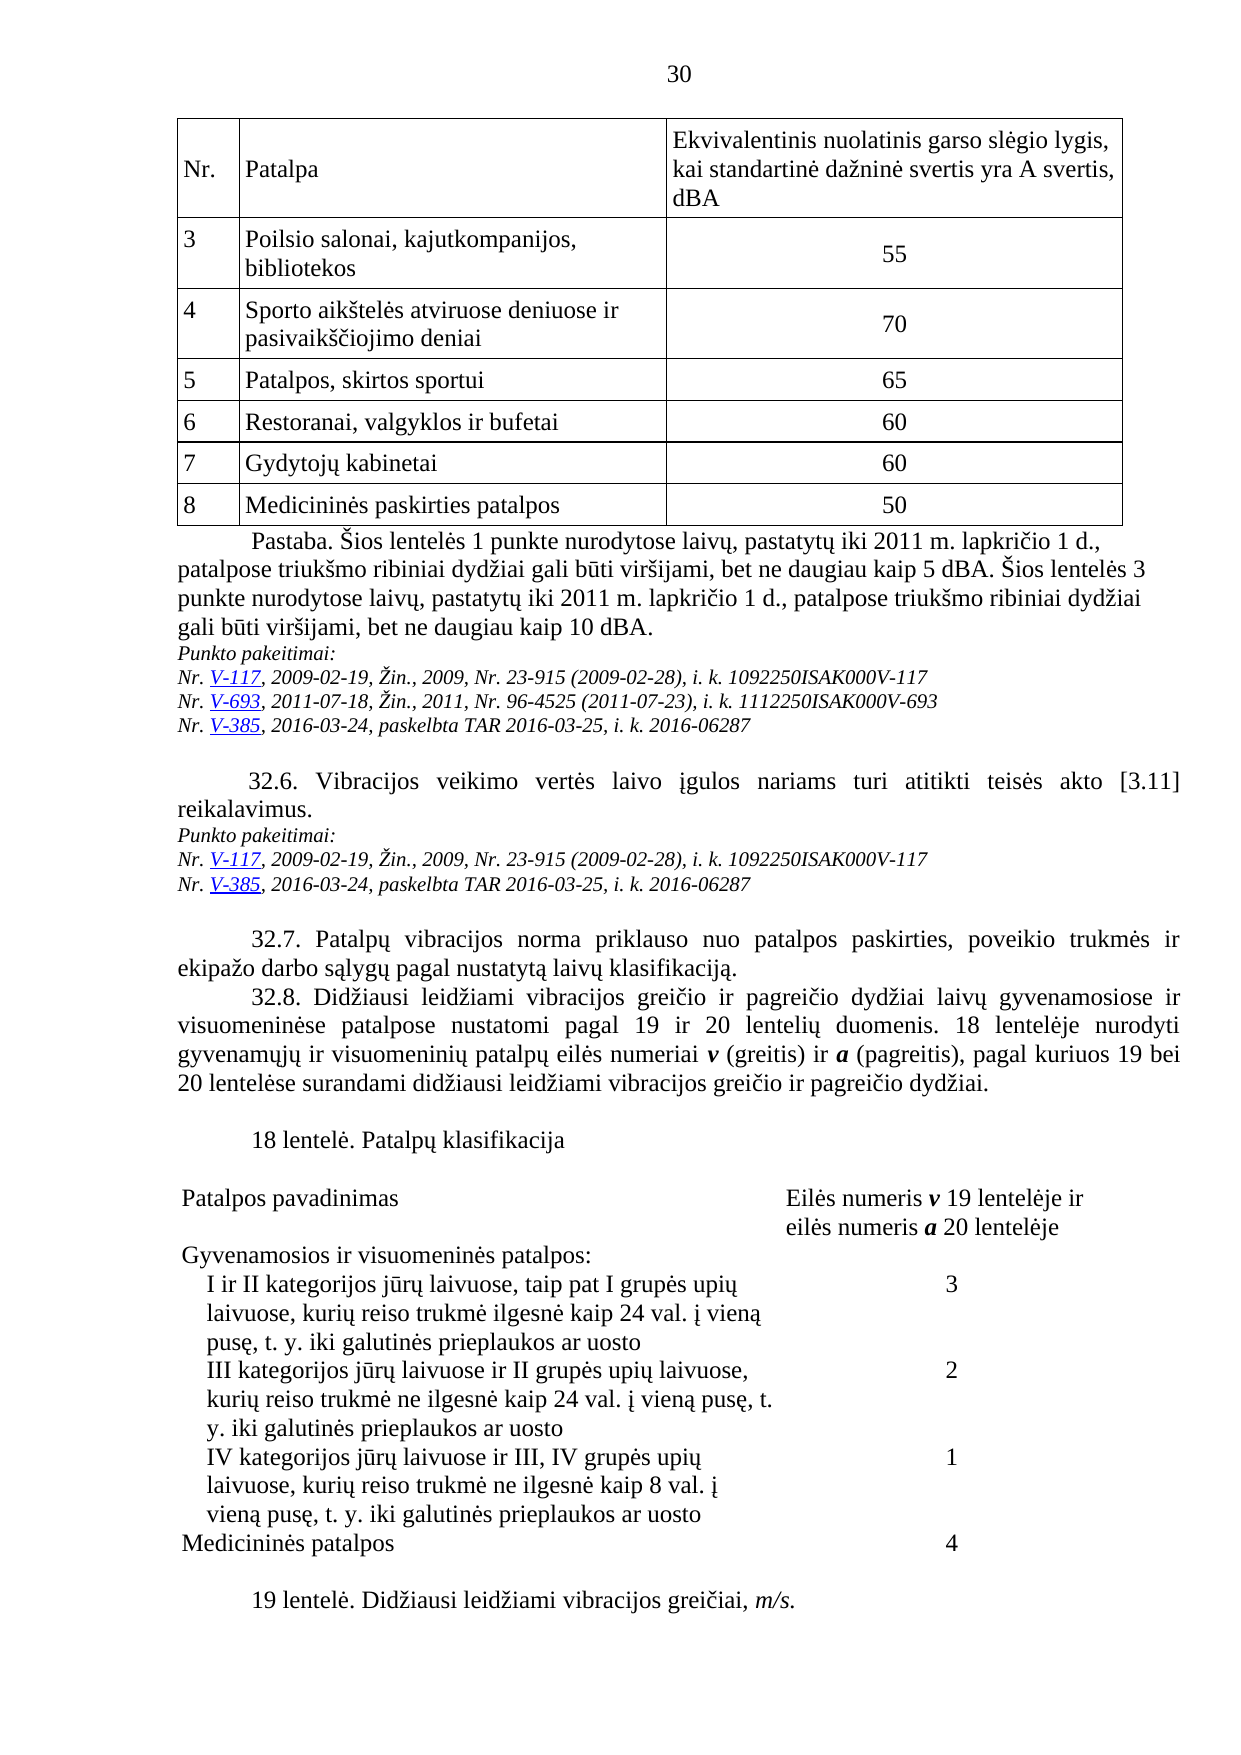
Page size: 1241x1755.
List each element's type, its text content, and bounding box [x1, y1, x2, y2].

table_cell Poilsio salonai, kajutkompanijos, bibliotekos [240, 218, 666, 288]
table_cell 55 [667, 218, 1122, 288]
table_cell Restoranai, valgyklos ir bufetai [240, 401, 666, 441]
table_cell Gyvenamosios ir visuomeninės patalpos: [177, 1241, 781, 1269]
text 32.7. Patalpų vibracijos norma priklauso nuo patalpos paskirties, poveikio trukmės ir ekipažo darbo sąlygų pagal nustatytą laivų klasifikaciją. [177, 924, 1181, 982]
table_cell 3 [178, 218, 239, 288]
table_header Ekvivalentinis nuolatinis garso slėgio lygis, kai standartinė dažninė svertis yra A svertis, dBA [667, 119, 1122, 217]
table_header Patalpos pavadinimas [177, 1183, 781, 1241]
text 18 lentelė. Patalpų klasifikacija [177, 1126, 1181, 1154]
table_cell Sporto aikštelės atviruose deniuose ir pasivaikščiojimo deniai [240, 289, 666, 358]
table_cell 60 [667, 443, 1122, 483]
table_cell 2 [781, 1356, 1122, 1442]
table_cell Medicininės paskirties patalpos [240, 484, 666, 525]
table_cell 3 [781, 1269, 1122, 1356]
table_cell Gydytojų kabinetai [240, 443, 666, 483]
text Nr. V-117, 2009-02-19, Žin., 2009, Nr. 23-915 (2009-02-28), i. k. 1092250ISAK000V-117 [177, 665, 1181, 689]
table_cell 8 [178, 484, 239, 525]
table_cell [781, 1241, 1122, 1269]
text Punkto pakeitimai: [177, 823, 1181, 847]
text Pastaba. Šios lentelės 1 punkte nurodytose laivų, pastatytų iki 2011 m. lapkričio 1 d., patalpose triukšmo ribiniai dydžiai gali būti viršijami, bet ne daugiau kaip 5 dBA. Šios lentelės 3 punkte nurodytose laivų, pastatytų iki 2011 m. lapkričio 1 d., patalpose triukšmo ribiniai dydžiai gali būti viršijami, bet ne daugiau kaip 10 dBA. [177, 526, 1181, 641]
table_header Nr. [178, 119, 239, 217]
table_cell 5 [178, 359, 239, 400]
table_cell III kategorijos jūrų laivuose ir II grupės upių laivuose, kurių reiso trukmė ne ilgesnė kaip 24 val. į vieną pusę, t. y. iki galutinės prieplaukos ar uosto [177, 1356, 781, 1442]
table_cell IV kategorijos jūrų laivuose ir III, IV grupės upių laivuose, kurių reiso trukmė ne ilgesnė kaip 8 val. į vieną pusę, t. y. iki galutinės prieplaukos ar uosto [177, 1442, 781, 1528]
text Nr. V-693, 2011-07-18, Žin., 2011, Nr. 96-4525 (2011-07-23), i. k. 1112250ISAK000V-693 [177, 689, 1181, 713]
table_cell 65 [667, 359, 1122, 400]
table_cell 4 [178, 289, 239, 358]
text 19 lentelė. Didžiausi leidžiami vibracijos greičiai, m/s. [177, 1586, 1181, 1614]
table_cell 7 [178, 443, 239, 483]
table_cell I ir II kategorijos jūrų laivuose, taip pat I grupės upių laivuose, kurių reiso trukmė ilgesnė kaip 24 val. į vieną pusę, t. y. iki galutinės prieplaukos ar uosto [177, 1269, 781, 1356]
table_cell 60 [667, 401, 1122, 441]
text 32.6. Vibracijos veikimo vertės laivo įgulos nariams turi atitikti teisės akto [3.11] reikalavimus. [177, 766, 1181, 823]
text Punkto pakeitimai: [177, 641, 1181, 665]
table_header Eilės numeris v 19 lentelėje ir eilės numeris a 20 lentelėje [781, 1183, 1122, 1241]
table_header Patalpa [240, 119, 666, 217]
text 32.8. Didžiausi leidžiami vibracijos greičio ir pagreičio dydžiai laivų gyvenamosiose ir visuomeninėse patalpose nustatomi pagal 19 ir 20 lentelių duomenis. 18 lentelėje nurodyti gyvenamųjų ir visuomeninių patalpų eilės numeriai v (greitis) ir a (pagreitis), pagal kuriuos 19 bei 20 lentelėse surandami didžiausi leidžiami vibracijos greičio ir pagreičio dydžiai. [177, 982, 1181, 1097]
text Nr. V-385, 2016-03-24, paskelbta TAR 2016-03-25, i. k. 2016-06287 [177, 713, 1181, 737]
text Nr. V-385, 2016-03-24, paskelbta TAR 2016-03-25, i. k. 2016-06287 [177, 871, 1181, 896]
table_cell Patalpos, skirtos sportui [240, 359, 666, 400]
table_cell 70 [667, 289, 1122, 358]
table_cell 1 [781, 1442, 1122, 1528]
text Nr. V-117, 2009-02-19, Žin., 2009, Nr. 23-915 (2009-02-28), i. k. 1092250ISAK000V-117 [177, 847, 1181, 871]
table_cell 4 [781, 1528, 1122, 1557]
table_cell 6 [178, 401, 239, 441]
table_cell 50 [667, 484, 1122, 525]
table_cell Medicininės patalpos [177, 1528, 781, 1557]
